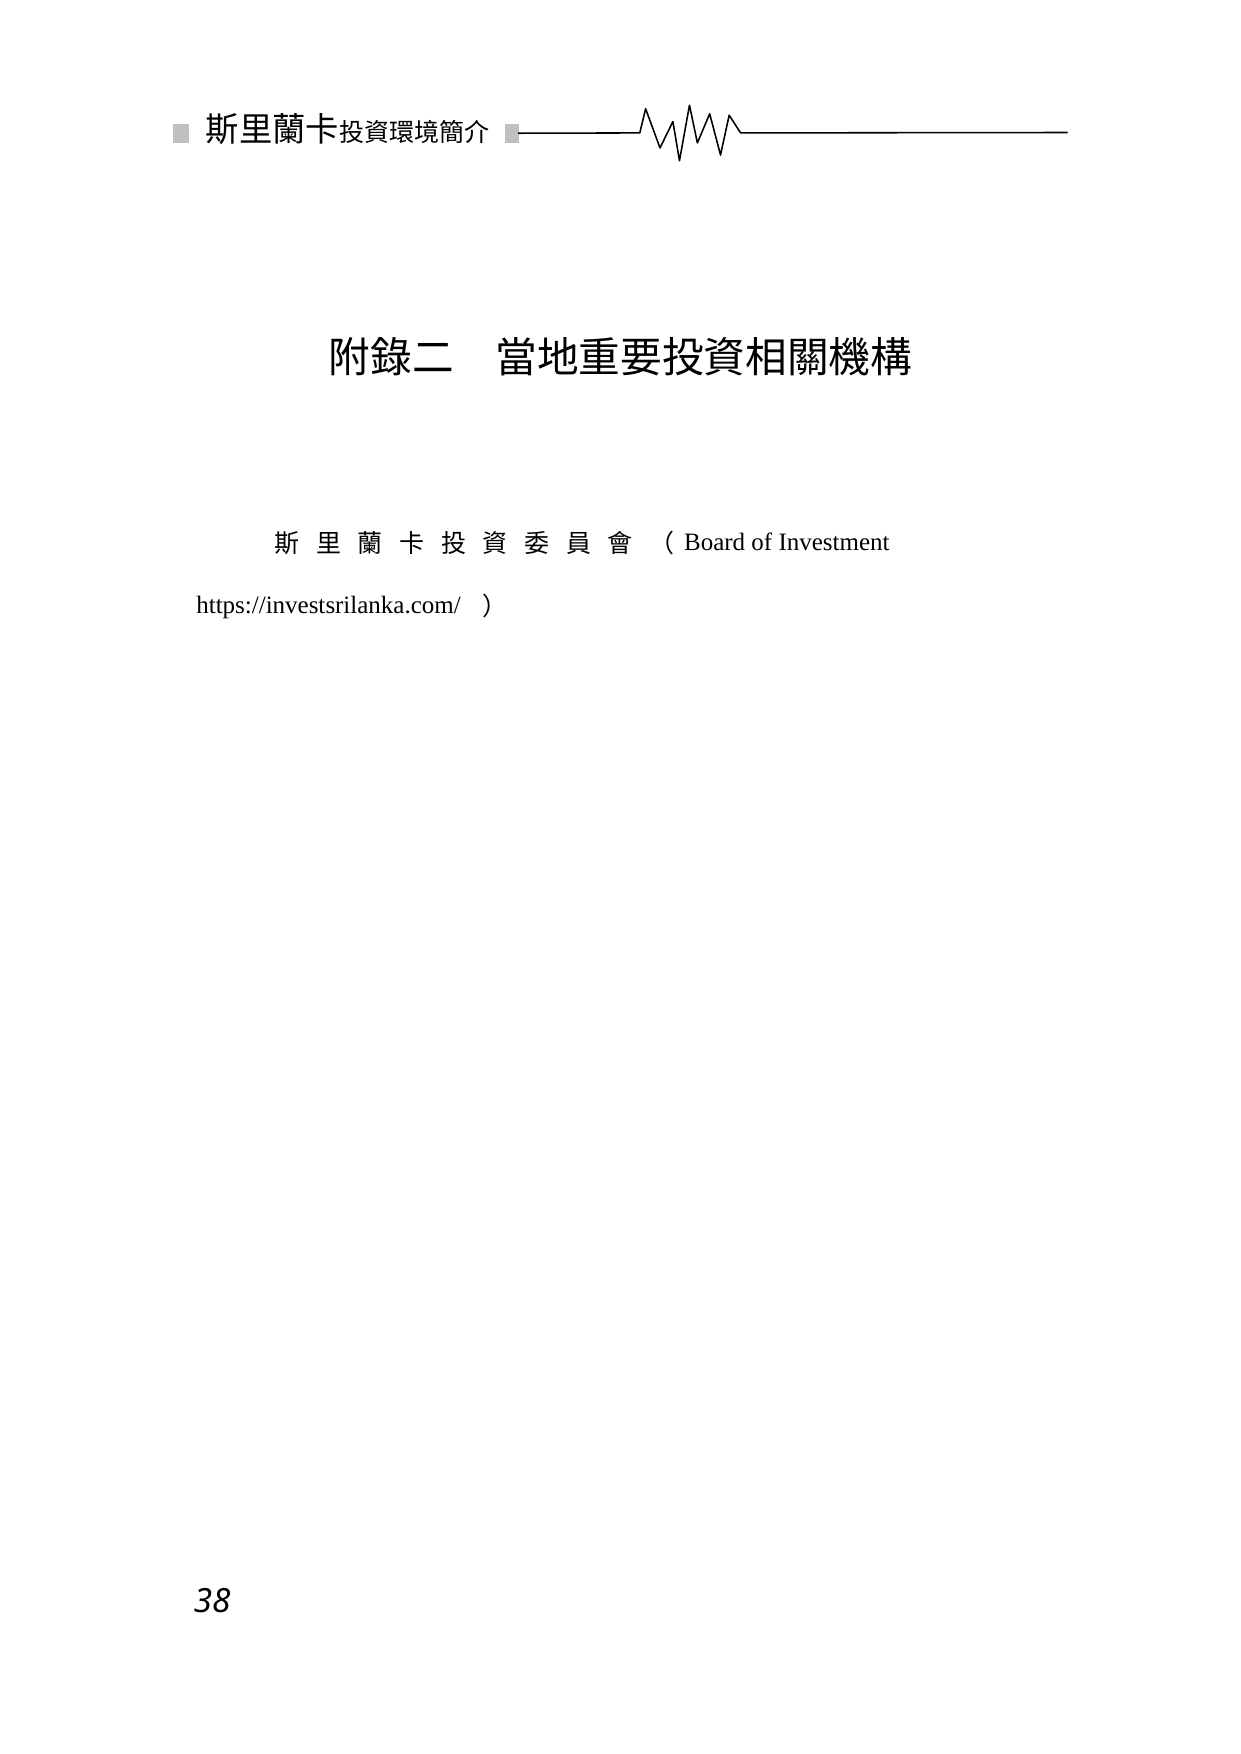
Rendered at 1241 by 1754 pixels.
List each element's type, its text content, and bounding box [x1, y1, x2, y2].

text 斯里蘭卡投資委員會（Board of Investment https://investsrilanka.com/） [183, 500, 1058, 625]
text 附錄二 當地重要投資相關機構 [183, 313, 1058, 375]
